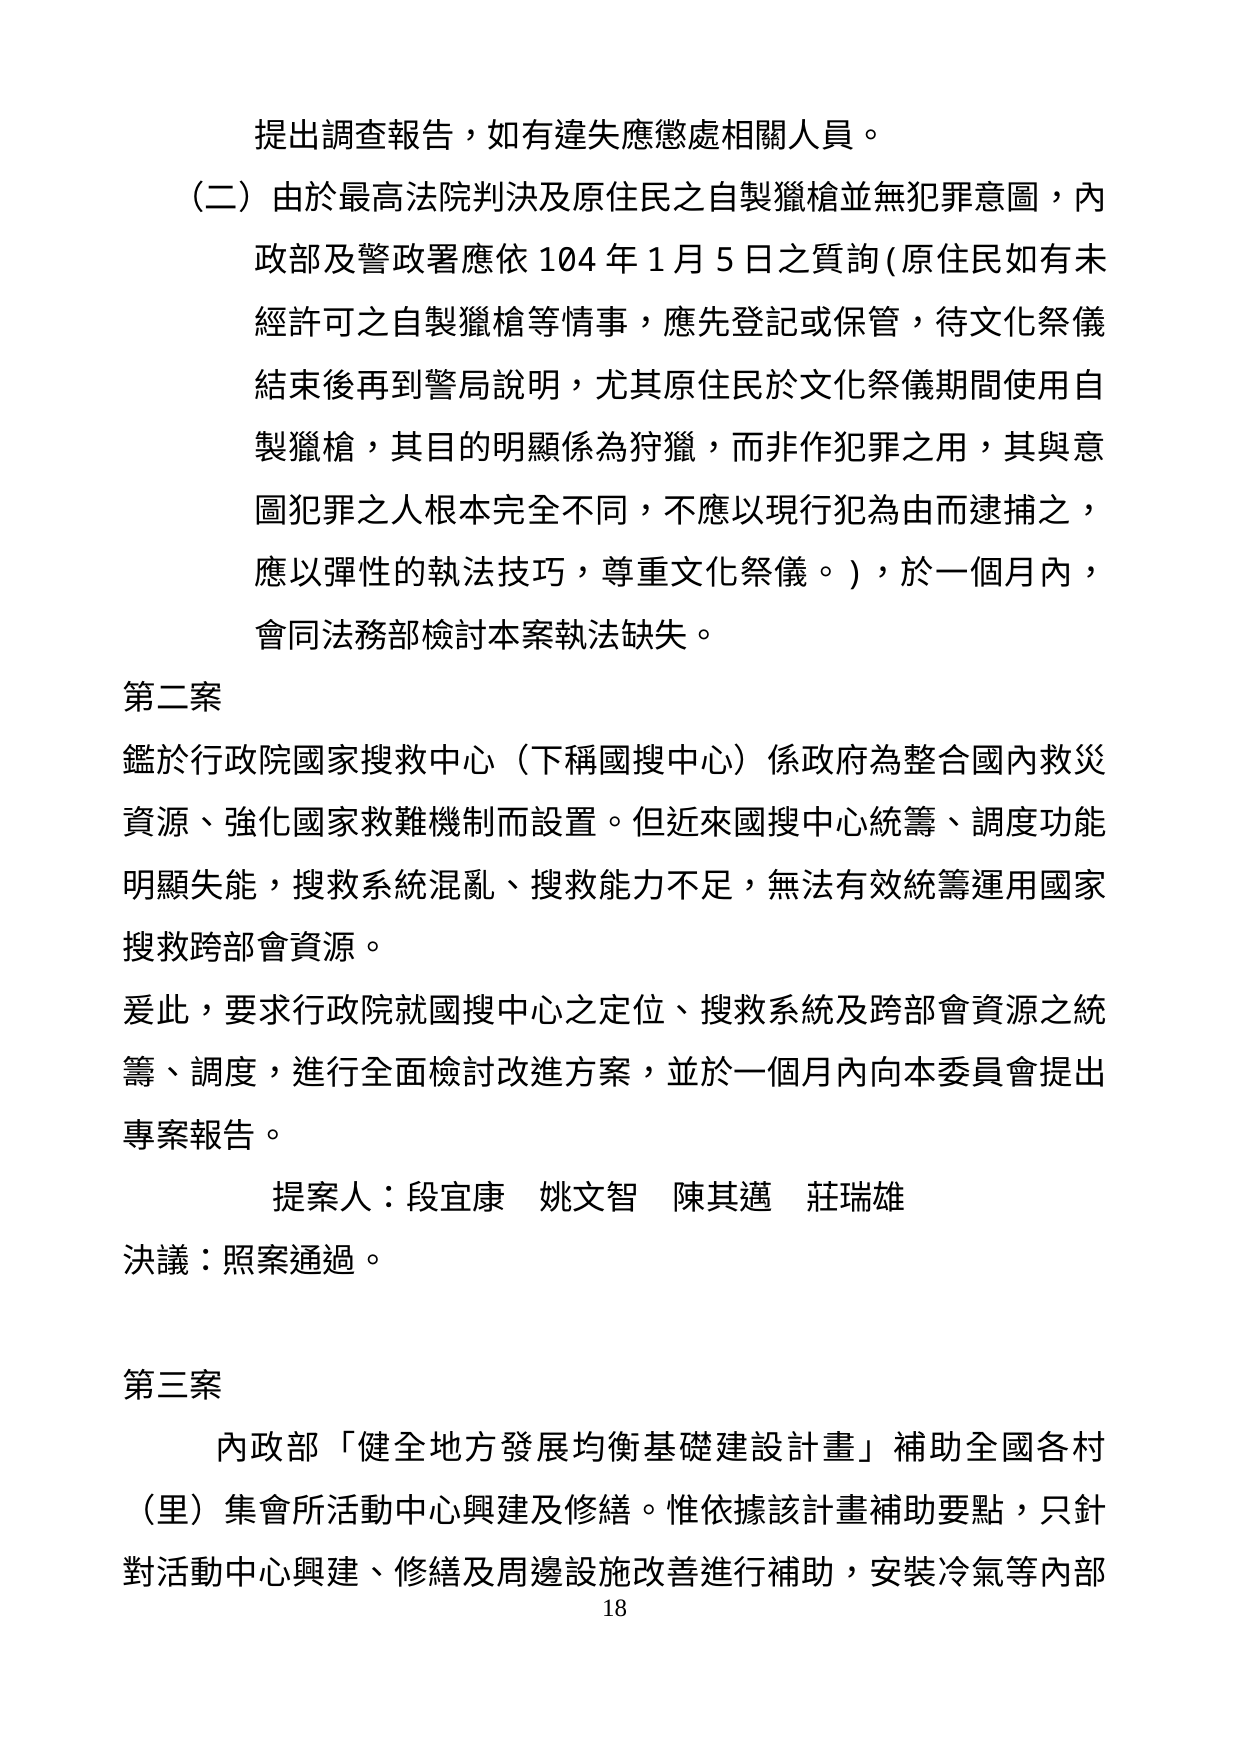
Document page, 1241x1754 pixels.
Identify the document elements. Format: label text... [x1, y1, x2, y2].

text 決議：照案通過。 [122, 1216, 1107, 1278]
text 爰此，要求行政院就國搜中心之定位、搜救系統及跨部會資源之統籌、調度，進行全面檢討改進方案，並於一個月內向本委員會提出專案報告。 [122, 966, 1107, 1153]
text （二）由於最高法院判決及原住民之自製獵槍並無犯罪意圖，內政部及警政署應依104年1月5日之質詢(原住民如有未經許可之自製獵槍等情事，應先登記或保管，待文化祭儀結束後再到警局說明，尤其原住民於文化祭儀期間使用自製獵槍，其目的明顯係為狩獵，而非作犯罪之用，其與意圖犯罪之人根本完全不同，不應以現行犯為由而逮捕之，應以彈性的執法技巧，尊重文化祭儀。)，於一個月內，會同法務部檢討本案執法缺失。 [171, 153, 1107, 653]
text 鑑於行政院國家搜救中心（下稱國搜中心）係政府為整合國內救災資源、強化國家救難機制而設置。但近來國搜中心統籌、調度功能明顯失能，搜救系統混亂、搜救能力不足，無法有效統籌運用國家搜救跨部會資源。 [122, 716, 1107, 966]
text 第三案 [122, 1341, 1107, 1403]
text （一）警政署於一個月內就本案因逮捕而造成祭儀被迫中斷乙事，提出調查報告，如有違失應懲處相關人員。 [171, 91, 1107, 153]
text 第二案 [122, 653, 1107, 716]
text 內政部「健全地方發展均衡基礎建設計畫」補助全國各村（里）集會所活動中心興建及修繕。惟依據該計畫補助要點，只針對活動中心興建、修繕及周邊設施改善進行補助，安裝冷氣等內部 [122, 1403, 1107, 1591]
text 提案人：段宜康 姚文智 陳其邁 莊瑞雄 [122, 1153, 1107, 1216]
